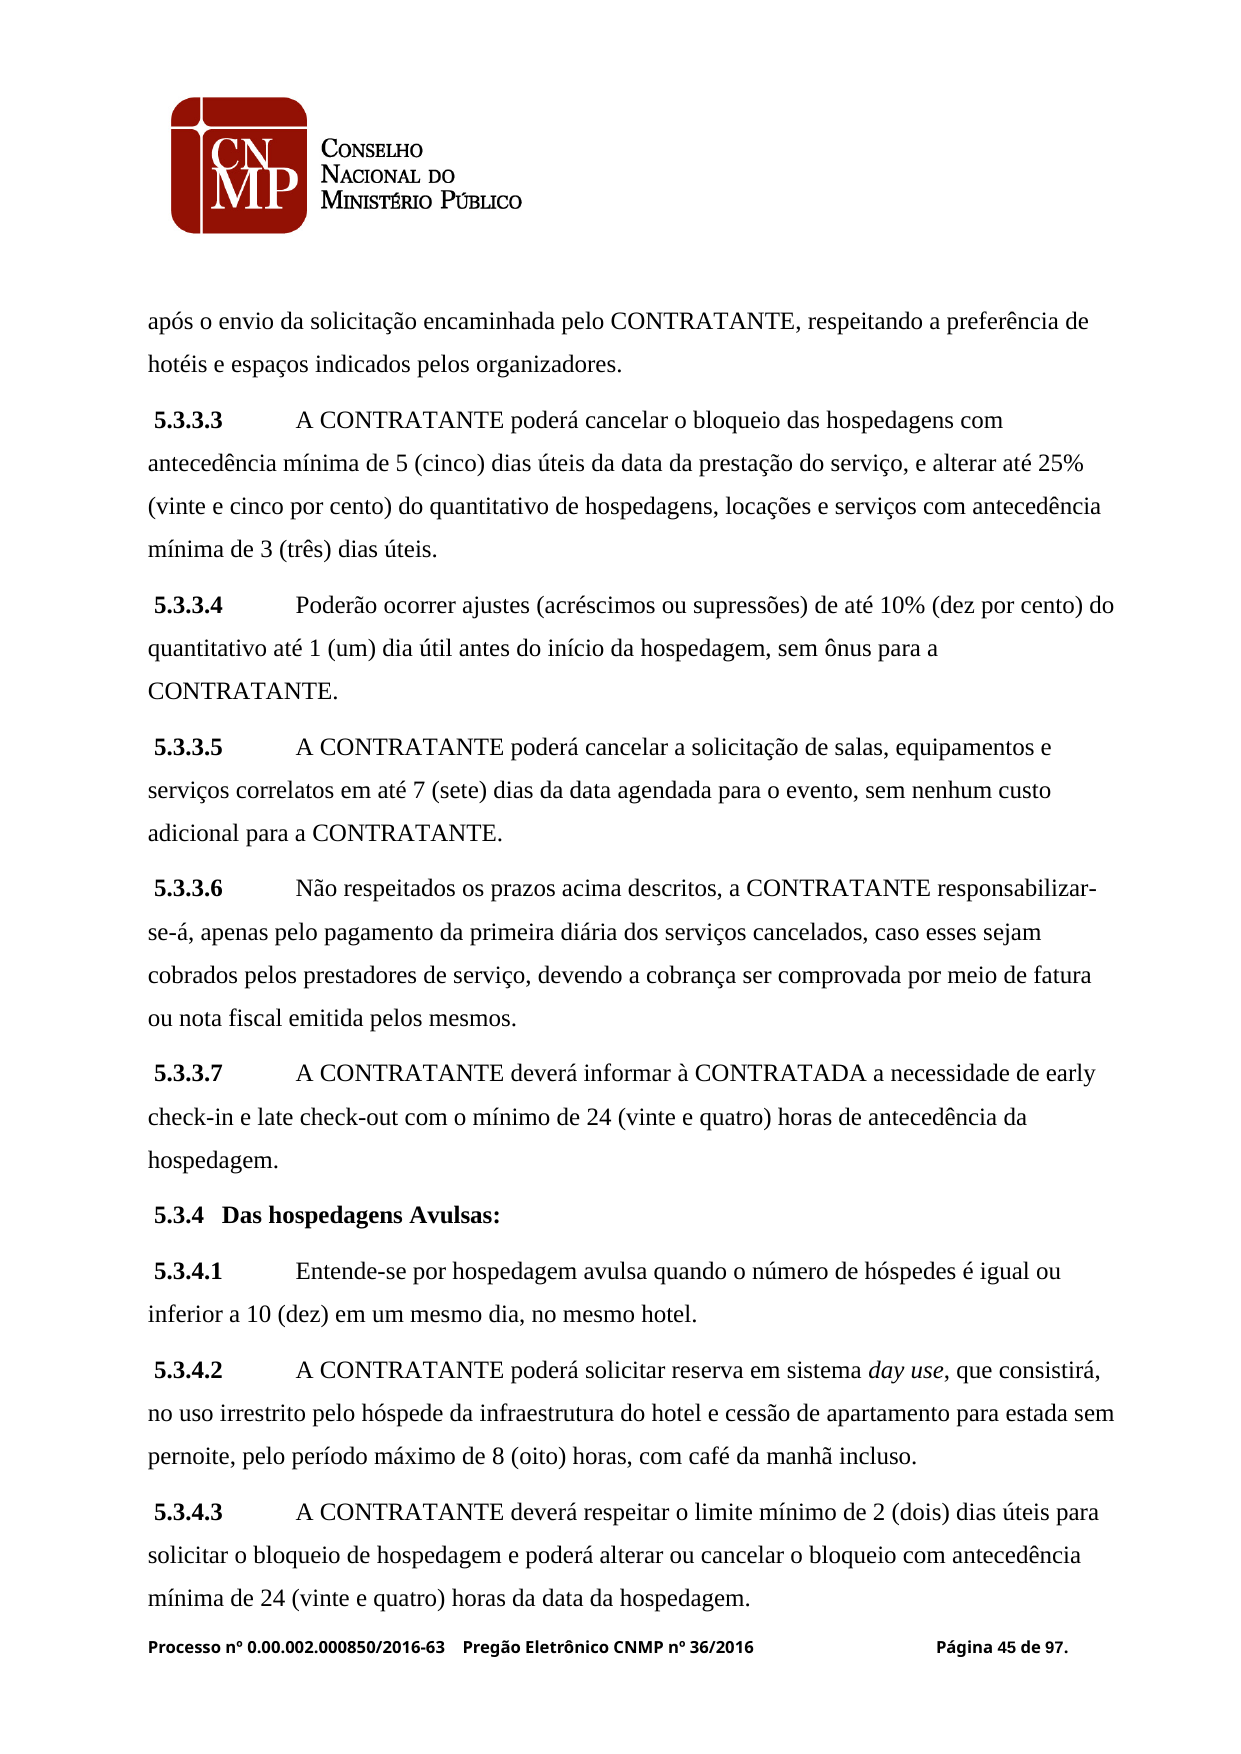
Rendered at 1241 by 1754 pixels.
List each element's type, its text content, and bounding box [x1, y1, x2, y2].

list Poderão ocorrer ajustes (acréscimos ou supressões) de até 10% (dez por cento) do quantitativo até 1 (um) dia útil antes do início da hospedagem, sem ônus para a CONTRATANTE. [148, 590, 1122, 705]
list A CONTRATANTE poderá solicitar reserva em sistema day use, que consistirá, no uso irrestrito pelo hóspede da infraestrutura do hotel e cessão de apartamento para estada sem pernoite, pelo período máximo de 8 (oito) horas, com café da manhã incluso. [148, 1355, 1122, 1470]
list A CONTRATANTE poderá cancelar o bloqueio das hospedagens com antecedência mínima de 5 (cinco) dias úteis da data da prestação do serviço, e alterar até 25% (vinte e cinco por cento) do quantitativo de hospedagens, locações e serviços com antecedência mínima de 3 (três) dias úteis. [148, 405, 1122, 563]
list após o envio da solicitação encaminhada pelo CONTRATANTE, respeitando a preferência de hotéis e espaços indicados pelos organizadores. [148, 306, 1122, 378]
list Entende-se por hospedagem avulsa quando o número de hóspedes é igual ou inferior a 10 (dez) em um mesmo dia, no mesmo hotel. [148, 1256, 1122, 1328]
list Das hospedagens Avulsas: [148, 1200, 1122, 1229]
list A CONTRATANTE poderá cancelar a solicitação de salas, equipamentos e serviços correlatos em até 7 (sete) dias da data agendada para o evento, sem nenhum custo adicional para a CONTRATANTE. [148, 732, 1122, 847]
list A CONTRATANTE deverá informar à CONTRATADA a necessidade de early check-in e late check-out com o mínimo de 24 (vinte e quatro) horas de antecedência da hospedagem. [148, 1058, 1122, 1173]
list A CONTRATANTE deverá respeitar o limite mínimo de 2 (dois) dias úteis para solicitar o bloqueio de hospedagem e poderá alterar ou cancelar o bloqueio com antecedência mínima de 24 (vinte e quatro) horas da data da hospedagem. [148, 1497, 1122, 1612]
picture [147, 75, 537, 255]
list Não respeitados os prazos acima descritos, a CONTRATANTE responsabilizar-se-á, apenas pelo pagamento da primeira diária dos serviços cancelados, caso esses sejam cobrados pelos prestadores de serviço, devendo a cobrança ser comprovada por meio de fatura ou nota fiscal emitida pelos mesmos. [148, 873, 1122, 1032]
